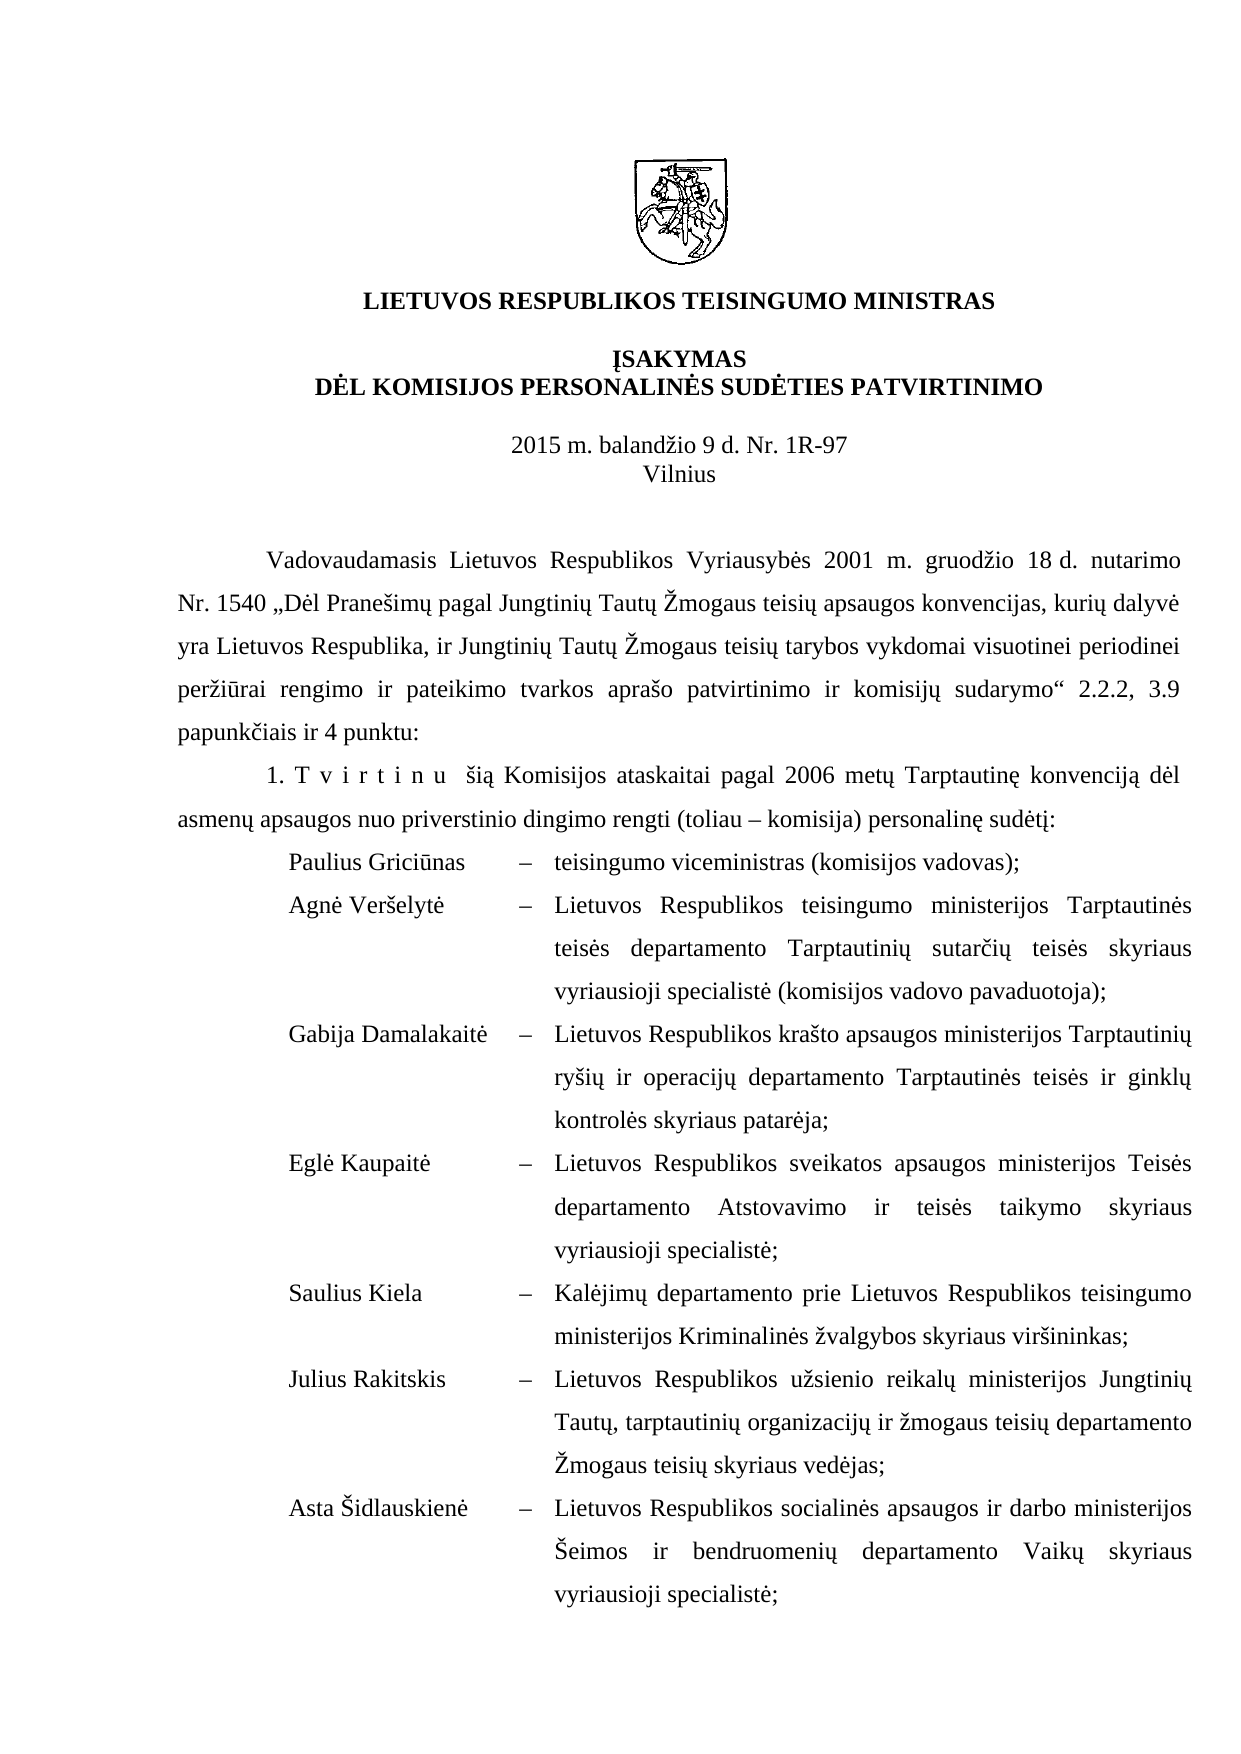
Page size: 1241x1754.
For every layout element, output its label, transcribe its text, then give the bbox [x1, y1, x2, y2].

text ĮSAKYMAS [177, 344, 1181, 372]
table_cell Gabija Damalakaitė [277, 1019, 508, 1148]
table_cell – [508, 1019, 543, 1148]
table_cell Lietuvos Respublikos užsienio reikalų ministerijos Jungtinių Tautų, tarptautinių organizacijų ir žmogaus teisių departamento Žmogaus teisių skyriaus vedėjas; [543, 1364, 1204, 1493]
table_cell Asta Šidlauskienė [277, 1493, 508, 1622]
table_cell – [508, 1493, 543, 1622]
table_header Paulius Griciūnas [277, 847, 508, 890]
table_cell – [508, 1278, 543, 1364]
table_cell – [508, 1149, 543, 1278]
table_cell Lietuvos Respublikos teisingumo ministerijos Tarptautinės teisės departamento Tarptautinių sutarčių teisės skyriaus vyriausioji specialistė (komisijos vadovo pavaduotoja); [543, 890, 1204, 1019]
table_cell Kalėjimų departamento prie Lietuvos Respublikos teisingumo ministerijos Kriminalinės žvalgybos skyriaus viršininkas; [543, 1278, 1204, 1364]
table_cell Lietuvos Respublikos socialinės apsaugos ir darbo ministerijos Šeimos ir bendruomenių departamento Vaikų skyriaus vyriausioji specialistė; [543, 1493, 1204, 1622]
table_cell Agnė Veršelytė [277, 890, 508, 1019]
text Vadovaudamasis Lietuvos Respublikos Vyriausybės 2001 m. gruodžio 18 d. nutarimo Nr. 1540 „Dėl Pranešimų pagal Jungtinių Tautų Žmogaus teisių apsaugos konvencijas, kurių dalyvė yra Lietuvos Respublika, ir Jungtinių Tautų Žmogaus teisių tarybos vykdomai visuotinei periodinei peržiūrai rengimo ir pateikimo tvarkos aprašo patvirtinimo ir komisijų sudarymo“ 2.2.2, 3.9 papunkčiais ir 4 punktu: [177, 545, 1181, 746]
text DĖL KOMISIJOS PERSONALINĖS SUDĖTIES PATVIRTINIMO [177, 372, 1181, 401]
text 1. T v i r t i n u šią Komisijos ataskaitai pagal 2006 metų Tarptautinę konvenciją dėl asmenų apsaugos nuo priverstinio dingimo rengti (toliau – komisija) personalinę sudėtį: [177, 761, 1181, 832]
table_cell Eglė Kaupaitė [277, 1149, 508, 1278]
table_cell – [508, 1364, 543, 1493]
table_header teisingumo viceministras (komisijos vadovas); [543, 847, 1204, 890]
table_cell Lietuvos Respublikos krašto apsaugos ministerijos Tarptautinių ryšių ir operacijų departamento Tarptautinės teisės ir ginklų kontrolės skyriaus patarėja; [543, 1019, 1204, 1148]
text 2015 m. balandžio 9 d. Nr. 1R-97 [177, 430, 1181, 459]
table_cell Lietuvos Respublikos sveikatos apsaugos ministerijos Teisės departamento Atstovavimo ir teisės taikymo skyriaus vyriausioji specialistė; [543, 1149, 1204, 1278]
table_cell Julius Rakitskis [277, 1364, 508, 1493]
table_cell Saulius Kiela [277, 1278, 508, 1364]
text LIETUVOS RESPUBLIKOS TEISINGUMO MINISTRAS [177, 286, 1181, 315]
text Vilnius [177, 459, 1181, 487]
table_header – [508, 847, 543, 890]
table_cell – [508, 890, 543, 1019]
